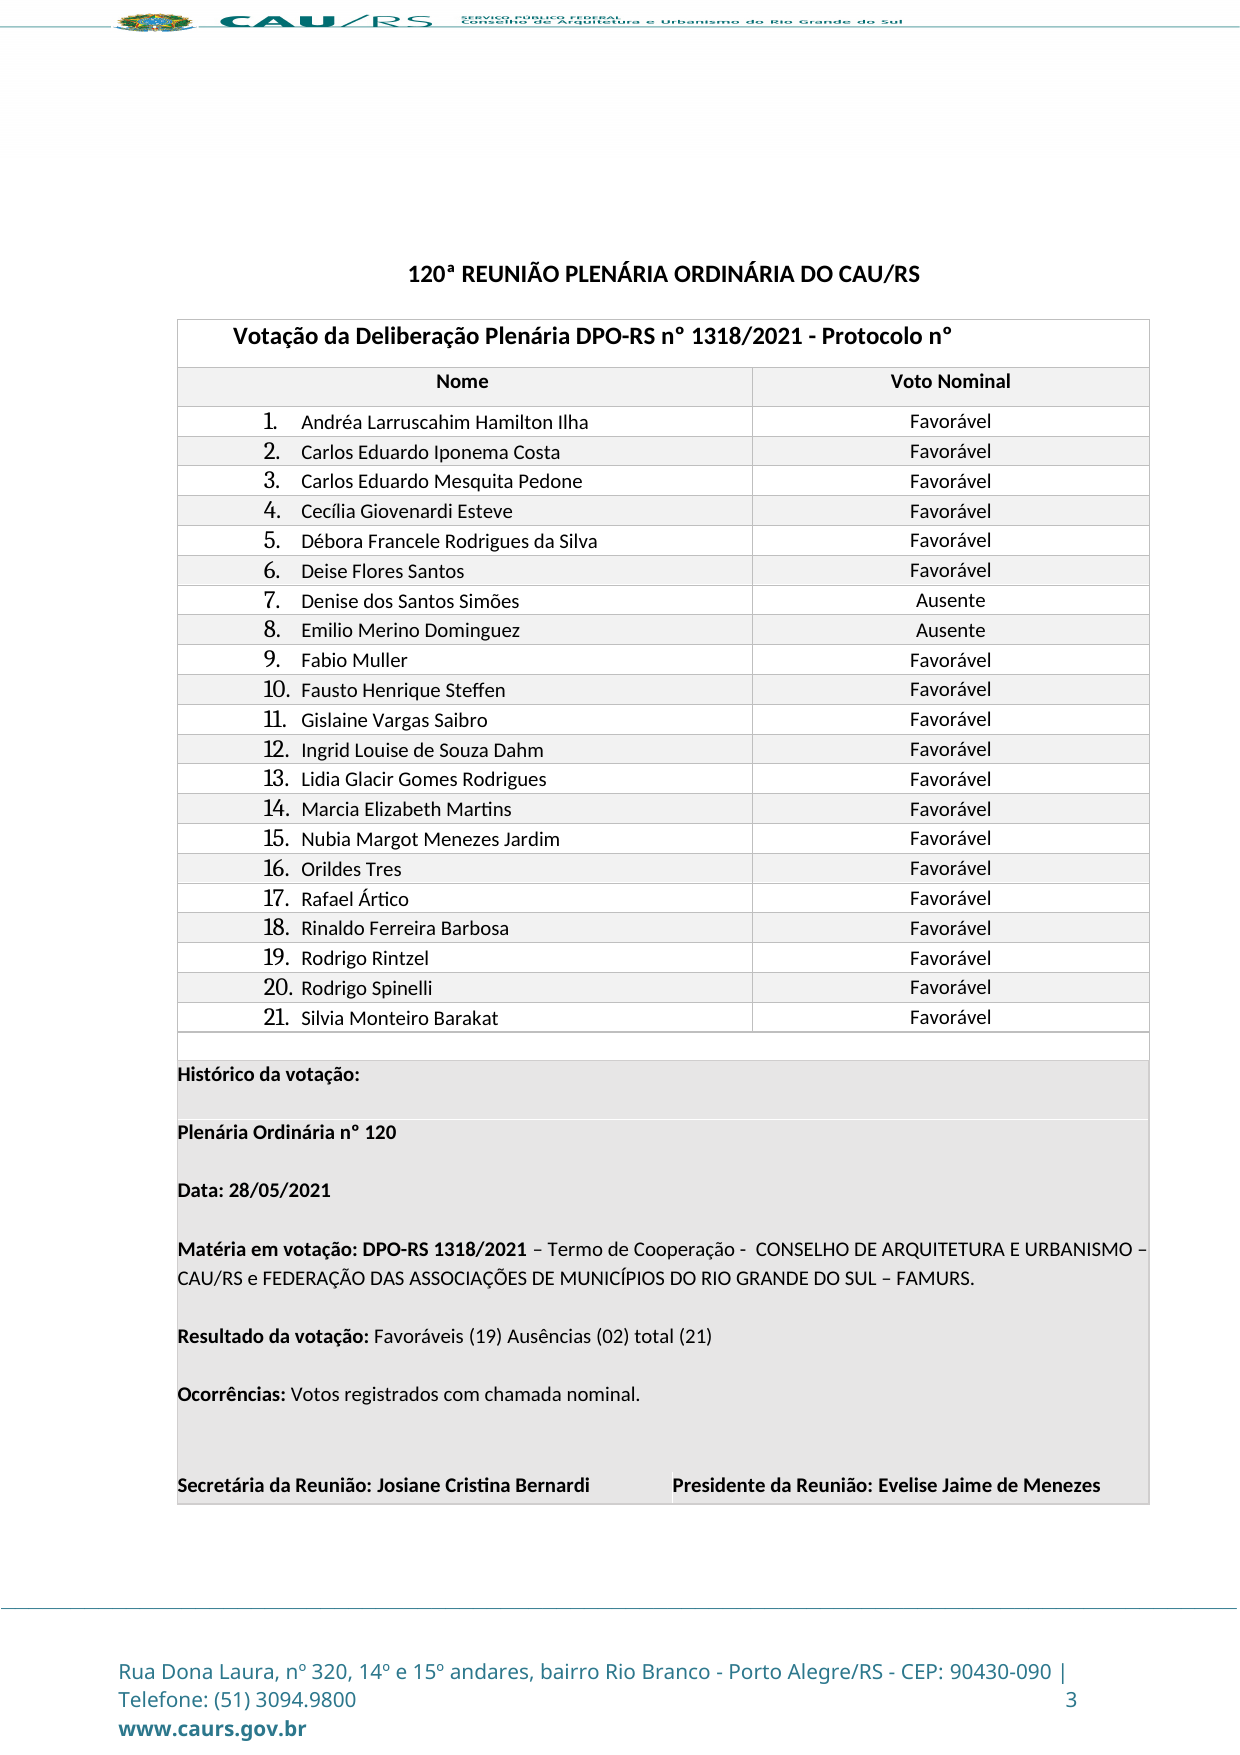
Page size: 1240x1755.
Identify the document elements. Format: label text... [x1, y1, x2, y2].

table_cell Voto Nominal [753, 368, 1149, 406]
table_cell Favorável [753, 854, 1149, 882]
table_cell Favorável [753, 437, 1149, 465]
table_cell Ocorrências: Votos registrados com chamada nominal. [178, 1381, 1148, 1472]
table_header Votação da Deliberação Plenária DPO-RS nº 1318/2021 - Protocolo nº [178, 320, 1149, 367]
table_cell Favorável [753, 526, 1149, 555]
table_cell Denise dos Santos Simões [178, 586, 752, 614]
table_cell Rodrigo Rintzel [178, 943, 752, 972]
table_cell Favorável [753, 973, 1149, 1002]
table_cell Deise Flores Santos [178, 556, 752, 584]
table_cell Resultado da votação: Favoráveis (19) Ausências (02) total (21) [178, 1323, 1148, 1381]
table_cell Favorável [753, 764, 1149, 793]
table_cell Marcia Elizabeth Martins [178, 794, 752, 823]
table_cell Rodrigo Spinelli [178, 973, 752, 1002]
table_cell Gislaine Vargas Saibro [178, 705, 752, 733]
table_cell Carlos Eduardo Mesquita Pedone [178, 466, 752, 495]
table_cell Plenária Ordinária nº 120 [178, 1120, 1148, 1178]
table_cell Cecília Giovenardi Esteve [178, 496, 752, 525]
table_cell Favorável [753, 913, 1149, 942]
table_cell Ausente [753, 615, 1149, 644]
table_cell Favorável [753, 824, 1149, 853]
table_cell Orildes Tres [178, 854, 752, 882]
table_cell Favorável [753, 407, 1149, 436]
table_header Histórico da votação: [178, 1061, 1148, 1119]
table_cell Favorável [753, 794, 1149, 823]
table_cell Favorável [753, 943, 1149, 972]
table_cell Silvia Monteiro Barakat [178, 1003, 752, 1031]
table_cell Andréa Larruscahim Hamilton Ilha [178, 407, 752, 436]
table_cell Favorável [753, 645, 1149, 674]
table_cell Fausto Henrique Steffen [178, 675, 752, 704]
table_cell Nubia Margot Menezes Jardim [178, 824, 752, 853]
table_cell Favorável [753, 884, 1149, 912]
table_cell Carlos Eduardo Iponema Costa [178, 437, 752, 465]
table_cell Ausente [753, 586, 1149, 614]
table_cell Favorável [753, 496, 1149, 525]
table_cell Data: 28/05/2021 Matéria em votação: DPO-RS 1318/2021 – Termo de Cooperação - CONSELHO DE ARQUITETURA E URBANISMO – CAU/RS e FEDERAÇÃO DAS ASSOCIAÇÕES DE MUNICÍPIOS DO RIO GRANDE DO SUL – FAMURS. [178, 1178, 1148, 1323]
table_cell Débora Francele Rodrigues da Silva [178, 526, 752, 555]
table_cell Favorável [753, 705, 1149, 733]
table_cell Rinaldo Ferreira Barbosa [178, 913, 752, 942]
table_cell Favorável [753, 675, 1149, 704]
table_cell Secretária da Reunião: Josiane Cristina Bernardi [178, 1472, 672, 1503]
table_cell Favorável [753, 466, 1149, 495]
table_cell Favorável [753, 735, 1149, 763]
table_cell Emilio Merino Dominguez [178, 615, 752, 644]
table_cell Nome [178, 368, 752, 406]
table_cell Favorável [753, 1003, 1149, 1031]
table_cell Fabio Muller [178, 645, 752, 674]
table_cell Favorável [753, 556, 1149, 584]
text 120ª REUNIÃO PLENÁRIA ORDINÁRIA DO CAU/RS [177, 258, 1151, 289]
table_cell [178, 1033, 1149, 1060]
table_cell Ingrid Louise de Souza Dahm [178, 735, 752, 763]
table_cell Lidia Glacir Gomes Rodrigues [178, 764, 752, 793]
table_cell Presidente da Reunião: Evelise Jaime de Menezes [673, 1472, 1148, 1503]
table_cell Rafael Ártico [178, 884, 752, 912]
